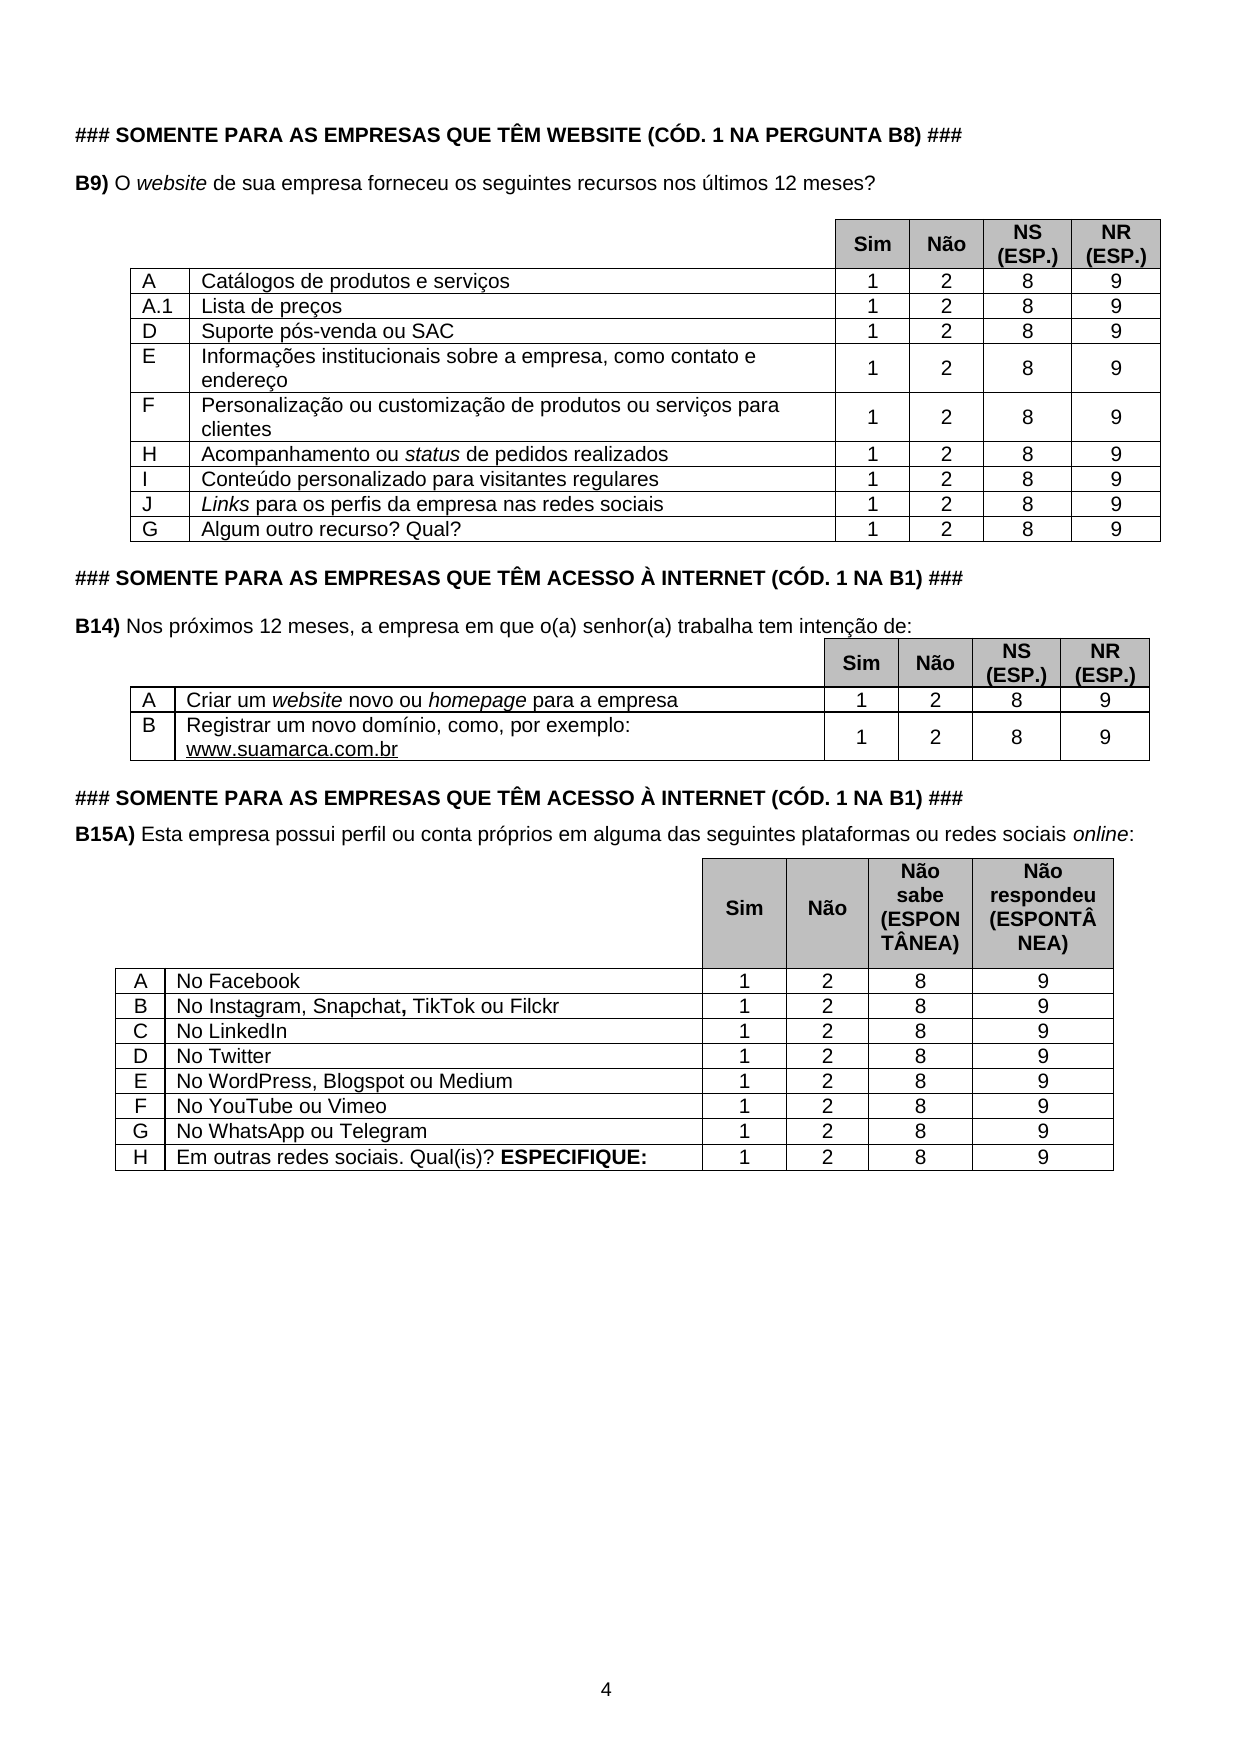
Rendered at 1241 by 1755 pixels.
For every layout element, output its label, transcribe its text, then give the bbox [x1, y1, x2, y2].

table_cell 1 [836, 492, 909, 516]
table_cell Registrar um novo domínio, como, por exemplo: www.suamarca.com.br [176, 713, 824, 760]
table_cell A [116, 969, 164, 993]
table_cell 2 [910, 517, 983, 541]
table_cell 9 [1061, 713, 1149, 760]
table_cell 8 [984, 467, 1071, 491]
table_cell H [131, 442, 189, 466]
table_cell 9 [973, 1019, 1113, 1043]
table_cell 1 [836, 442, 909, 466]
table_cell Conteúdo personalizado para visitantes regulares [190, 467, 835, 491]
table_cell Lista de preços [190, 294, 835, 318]
table_cell 2 [910, 294, 983, 318]
table_cell 2 [787, 1094, 868, 1118]
table_cell 1 [703, 1019, 786, 1043]
table_cell 1 [825, 688, 898, 711]
table_cell E [131, 344, 189, 392]
text ### SOMENTE PARA AS EMPRESAS QUE TÊM ACESSO À INTERNET (CÓD. 1 NA B1) ### [75, 785, 1137, 809]
table_cell 2 [910, 344, 983, 392]
table_cell 2 [787, 1044, 868, 1068]
table_header Não [910, 220, 983, 268]
table_header Não sabe (ESPONTÂNEA) [869, 859, 972, 968]
table_cell 1 [703, 1094, 786, 1118]
table_cell Criar um website novo ou homepage para a empresa [176, 688, 824, 711]
table_cell A [131, 688, 174, 711]
table_cell No Instagram, Snapchat, TikTok ou Filckr [166, 994, 702, 1018]
table_cell G [116, 1119, 164, 1144]
table_header NR (ESP.) [1072, 220, 1160, 268]
table_cell Suporte pós-venda ou SAC [190, 319, 835, 343]
table_cell 8 [984, 517, 1071, 541]
table_cell 9 [973, 1044, 1113, 1068]
table_cell No YouTube ou Vimeo [166, 1094, 702, 1118]
table_cell 1 [703, 1145, 786, 1170]
table_cell 2 [910, 467, 983, 491]
table_header Sim [836, 220, 909, 268]
table_cell F [131, 393, 189, 441]
table_header Sim [825, 639, 898, 686]
table_cell Catálogos de produtos e serviços [190, 269, 835, 293]
table_cell 1 [703, 1119, 786, 1144]
table_cell 9 [1072, 442, 1160, 466]
table_cell 8 [869, 1019, 972, 1043]
table_cell 1 [703, 969, 786, 993]
table_header NS (ESP.) [984, 220, 1071, 268]
table_cell 1 [836, 344, 909, 392]
table_cell 8 [973, 713, 1060, 760]
table_cell 8 [984, 393, 1071, 441]
table_cell 8 [984, 442, 1071, 466]
table_cell 2 [787, 1069, 868, 1093]
table_header Sim [703, 859, 786, 968]
table_cell B [116, 994, 164, 1018]
table_header NS (ESP.) [973, 639, 1060, 686]
table_cell 9 [973, 969, 1113, 993]
table_cell E [116, 1069, 164, 1093]
table_cell 9 [1072, 269, 1160, 293]
table_cell 8 [984, 344, 1071, 392]
table_cell 8 [973, 688, 1060, 711]
table_cell No WordPress, Blogspot ou Medium [166, 1069, 702, 1093]
table_cell Acompanhamento ou status de pedidos realizados [190, 442, 835, 466]
table_cell 2 [787, 1145, 868, 1170]
text ### SOMENTE PARA AS EMPRESAS QUE TÊM ACESSO À INTERNET (CÓD. 1 NA B1) ### [75, 566, 1137, 589]
table_header [116, 858, 702, 968]
table_cell Em outras redes sociais. Qual(is)? ESPECIFIQUE: [166, 1145, 702, 1170]
table_cell 9 [973, 1069, 1113, 1093]
table_cell No Facebook [166, 969, 702, 993]
table_cell 9 [1072, 319, 1160, 343]
table_cell 9 [973, 1145, 1113, 1170]
table_cell B [131, 713, 174, 760]
text B14) Nos próximos 12 meses, a empresa em que o(a) senhor(a) trabalha tem intenção de: [75, 613, 1137, 637]
table_cell No LinkedIn [166, 1019, 702, 1043]
table_cell C [116, 1019, 164, 1043]
table_cell 2 [899, 688, 972, 711]
table_cell 2 [910, 442, 983, 466]
table_cell 1 [703, 994, 786, 1018]
table_cell 9 [1072, 517, 1160, 541]
table_cell 1 [836, 269, 909, 293]
table_cell I [131, 467, 189, 491]
table_cell J [131, 492, 189, 516]
table_cell No WhatsApp ou Telegram [166, 1119, 702, 1144]
table_header Não respondeu (ESPONTÂNEA) [973, 859, 1113, 968]
table_cell 8 [984, 269, 1071, 293]
table_cell Personalização ou customização de produtos ou serviços para clientes [190, 393, 835, 441]
table_cell G [131, 517, 189, 541]
table_cell D [131, 319, 189, 343]
table_header NR (ESP.) [1061, 639, 1149, 686]
table_cell 2 [787, 994, 868, 1018]
table_header [131, 638, 824, 686]
table_cell 9 [1072, 294, 1160, 318]
table_cell 8 [984, 492, 1071, 516]
table_cell Algum outro recurso? Qual? [190, 517, 835, 541]
table_cell 8 [869, 1044, 972, 1068]
table_cell 1 [703, 1069, 786, 1093]
table_cell 1 [836, 393, 909, 441]
table_cell No Twitter [166, 1044, 702, 1068]
table_cell F [116, 1094, 164, 1118]
table_cell 9 [1072, 492, 1160, 516]
table_cell 1 [836, 517, 909, 541]
table_cell 1 [836, 294, 909, 318]
table_cell 2 [910, 319, 983, 343]
table_cell 1 [703, 1044, 786, 1068]
table_cell 9 [973, 1119, 1113, 1144]
text B15A) Esta empresa possui perfil ou conta próprios em alguma das seguintes plataformas ou redes sociais online: [75, 822, 1137, 846]
table_cell D [116, 1044, 164, 1068]
table_cell 9 [1072, 344, 1160, 392]
table_cell 8 [984, 319, 1071, 343]
table_cell 8 [984, 294, 1071, 318]
table_cell 8 [869, 1119, 972, 1144]
table_cell A [131, 269, 189, 293]
table_header [131, 219, 835, 268]
table_cell 8 [869, 1094, 972, 1118]
table_cell 8 [869, 1145, 972, 1170]
table_cell 2 [910, 269, 983, 293]
table_cell 2 [787, 969, 868, 993]
table_cell 9 [1072, 467, 1160, 491]
table_cell 8 [869, 1069, 972, 1093]
table_cell A.1 [131, 294, 189, 318]
table_cell 2 [787, 1119, 868, 1144]
table_cell 2 [899, 713, 972, 760]
table_cell 1 [836, 319, 909, 343]
table_cell Links para os perfis da empresa nas redes sociais [190, 492, 835, 516]
text B9) O website de sua empresa forneceu os seguintes recursos nos últimos 12 meses? [75, 171, 1137, 195]
table_cell 9 [973, 1094, 1113, 1118]
table_cell 8 [869, 969, 972, 993]
table_cell 1 [836, 467, 909, 491]
table_cell 2 [787, 1019, 868, 1043]
table_cell H [116, 1145, 164, 1170]
table_cell 9 [1061, 688, 1149, 711]
table_cell 8 [869, 994, 972, 1018]
table_header Não [787, 859, 868, 968]
table_cell Informações institucionais sobre a empresa, como contato e endereço [190, 344, 835, 392]
table_cell 2 [910, 492, 983, 516]
table_cell 9 [1072, 393, 1160, 441]
table_cell 1 [825, 713, 898, 760]
table_header Não [899, 639, 972, 686]
table_cell 9 [973, 994, 1113, 1018]
text ### SOMENTE PARA AS EMPRESAS QUE TÊM WEBSITE (CÓD. 1 NA PERGUNTA B8) ### [75, 123, 1137, 147]
table_cell 2 [910, 393, 983, 441]
